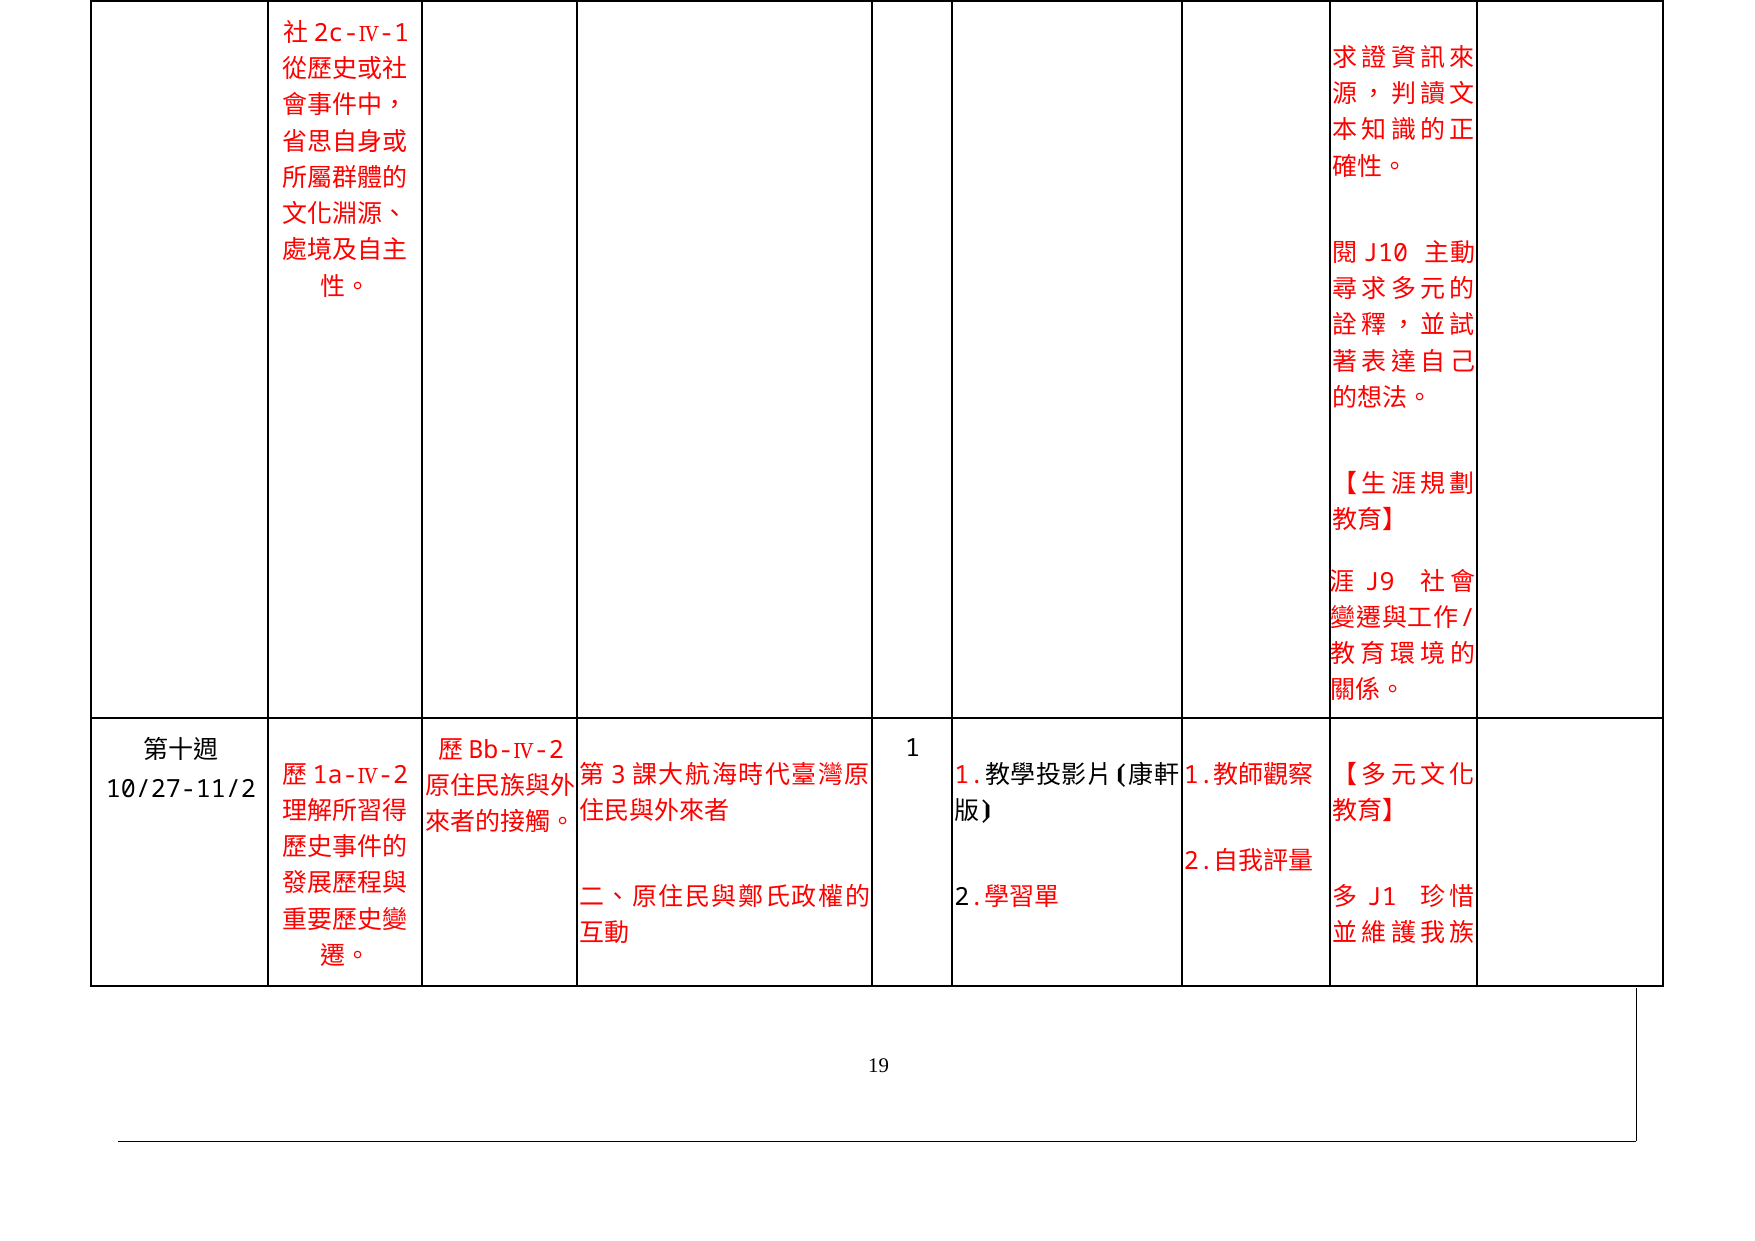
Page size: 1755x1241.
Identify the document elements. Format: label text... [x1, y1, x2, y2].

table_cell [423, 2, 576, 717]
table_cell 1.教師觀察 2.自我評量 [1183, 719, 1329, 984]
table_cell 【多元文化教育】 多J1 珍惜並維護我族 [1331, 719, 1476, 984]
table_cell [953, 2, 1181, 717]
table_cell 第3課大航海時代臺灣原住民與外來者 二、原住民與鄭氏政權的互動 [578, 719, 871, 984]
table_cell [1478, 719, 1662, 984]
table_cell 第十週 10/27-11/2 [92, 719, 267, 984]
table_cell 社2c-Ⅳ-1 從歷史或社會事件中，省思自身或所屬群體的文化淵源、處境及自主性。 [269, 2, 421, 717]
table_cell 1 [873, 719, 951, 984]
table_cell 歷1a-Ⅳ-2 理解所習得歷史事件的發展歷程與重要歷史變遷。 [269, 719, 421, 984]
table_cell [873, 2, 951, 717]
table_cell 求證資訊來源，判讀文本知識的正確性。 閱J10 主動尋求多元的詮釋，並試著表達自己的想法。 【生涯規劃教育】 涯J9 社會變遷與工作/教育環境的關係。 [1331, 2, 1476, 717]
table_cell 1.教學投影片⦗康軒版⦘ 2.學習單 [953, 719, 1181, 984]
table_cell [1478, 2, 1662, 717]
table_cell [578, 2, 871, 717]
table_cell [1183, 2, 1329, 717]
table_cell 歷Bb-Ⅳ-2 原住民族與外來者的接觸。 [423, 719, 576, 984]
table_cell [92, 2, 267, 717]
